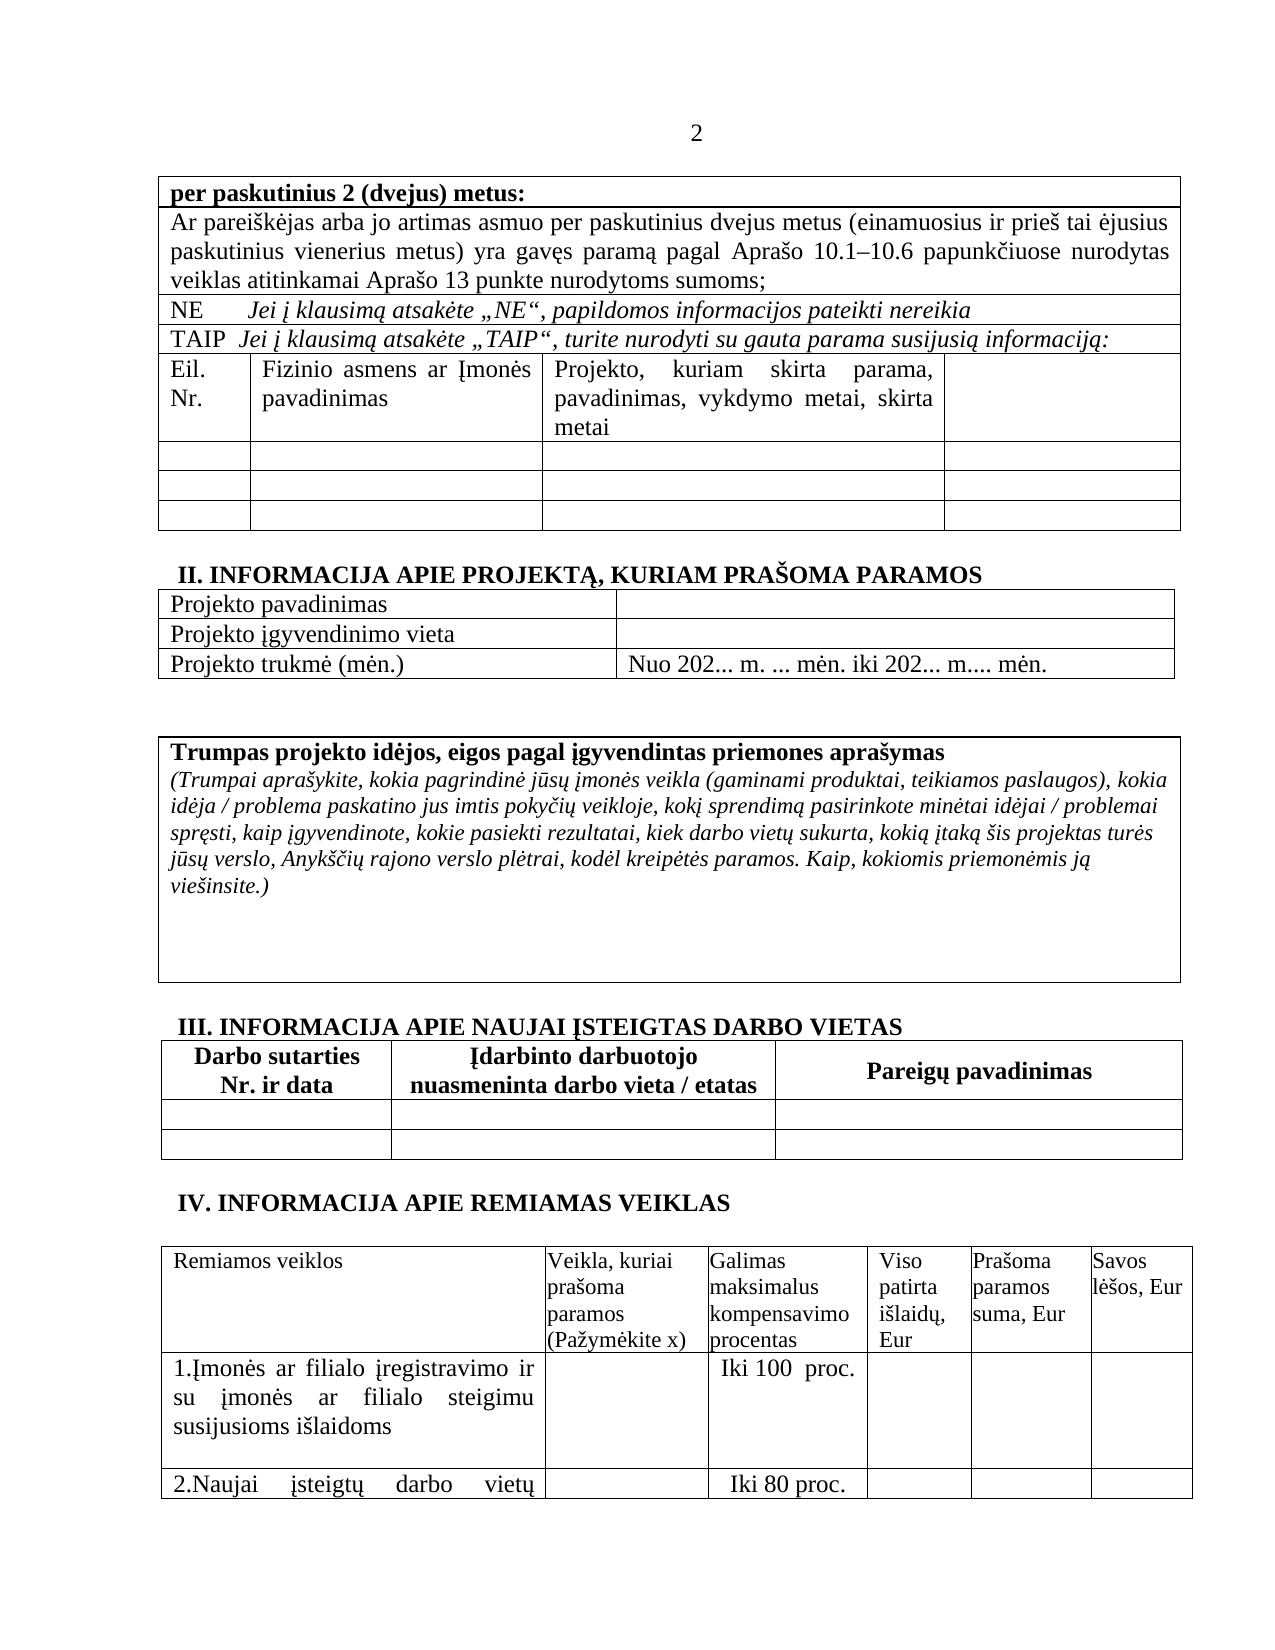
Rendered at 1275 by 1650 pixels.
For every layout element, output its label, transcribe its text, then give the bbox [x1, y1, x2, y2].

table_cell [159, 442, 250, 470]
table_cell Projekto trukmė (mėn.) [159, 649, 616, 678]
table_header [617, 590, 1174, 618]
table_cell per paskutinius 2 (dvejus) metus: [159, 177, 1180, 206]
table_cell [1092, 1469, 1192, 1498]
table_cell [546, 1469, 708, 1498]
table_cell [251, 501, 542, 530]
table_header Prašoma paramos suma, Eur [972, 1247, 1091, 1352]
table_header Galimas maksimalus kompensavimo procentas [709, 1247, 867, 1352]
table_cell Projekto įgyvendinimo vieta [159, 619, 616, 648]
text IV. INFORMACIJA APIE REMIAMAS VEIKLAS [177, 1188, 1216, 1217]
table_cell [868, 1469, 971, 1498]
table_cell [972, 1353, 1091, 1468]
table_cell Nuo 202... m. ... mėn. iki 202... m.... mėn. [617, 649, 1174, 678]
table_header Pareigų pavadinimas [776, 1041, 1182, 1099]
table_cell Iki 100 proc. [709, 1353, 867, 1468]
table_cell [543, 501, 944, 530]
table_cell 1.Įmonės ar filialo įregistravimo ir su įmonės ar filialo steigimu susijusioms išlaidoms [162, 1353, 545, 1468]
table_cell Projekto, kuriam skirta parama, pavadinimas, vykdymo metai, skirta metai [543, 354, 944, 441]
table_cell [868, 1353, 971, 1468]
table_header Darbo sutarties Nr. ir data [162, 1041, 391, 1099]
table_header Trumpas projekto idėjos, eigos pagal įgyvendintas priemones aprašymas (Trumpai aprašykite, kokia pagrindinė jūsų įmonės veikla (gaminami produktai, teikiamos paslaugos), kokia idėja / problema paskatino jus imtis pokyčių veikloje, kokį sprendimą pasirinkote minėtai idėjai / problemai spręsti, kaip įgyvendinote, kokie pasiekti rezultatai, kiek darbo vietų sukurta, kokią įtaką šis projektas turės jūsų verslo, Anykščių rajono verslo plėtrai, kodėl kreipėtės paramos. Kaip, kokiomis priemonėmis ją viešinsite.) [159, 738, 1180, 982]
table_cell Eil. Nr. [159, 354, 250, 441]
table_cell [945, 442, 1180, 470]
table_cell TAIP Jei į klausimą atsakėte „TAIP“, turite nurodyti su gauta parama susijusią informaciją: [159, 325, 1180, 353]
table_cell [945, 471, 1180, 500]
table_cell [617, 619, 1174, 648]
table_cell [972, 1469, 1091, 1498]
table_cell Fizinio asmens ar Įmonės pavadinimas [251, 354, 542, 441]
table_cell [159, 471, 250, 500]
table_cell [945, 354, 1180, 441]
table_cell [251, 442, 542, 470]
table_cell [945, 501, 1180, 530]
table_header Projekto pavadinimas [159, 590, 616, 618]
table_header Veikla, kuriai prašoma paramos (Pažymėkite x) [546, 1247, 708, 1352]
table_header Įdarbinto darbuotojo nuasmeninta darbo vieta / etatas [392, 1041, 775, 1099]
table_cell [251, 471, 542, 500]
table_cell Iki 80 proc. [709, 1469, 867, 1498]
text III. INFORMACIJA APIE NAUJAI ĮSTEIGTAS DARBO VIETAS [177, 1012, 1216, 1040]
table_cell [776, 1100, 1182, 1129]
table_cell NE Jei į klausimą atsakėte „NE“, papildomos informacijos pateikti nereikia [159, 295, 1180, 323]
table_cell [543, 442, 944, 470]
table_cell [546, 1353, 708, 1468]
table_cell [776, 1130, 1182, 1158]
table_cell 2.Naujai įsteigtų darbo vietų [162, 1469, 545, 1498]
table_cell [392, 1100, 775, 1129]
table_header Savos lėšos, Eur [1092, 1247, 1192, 1352]
table_cell Ar pareiškėjas arba jo artimas asmuo per paskutinius dvejus metus (einamuosius ir prieš tai ėjusius paskutinius vienerius metus) yra gavęs paramą pagal Aprašo 10.1–10.6 papunkčiuose nurodytas veiklas atitinkamai Aprašo 13 punkte nurodytoms sumoms; [159, 208, 1180, 294]
table_cell [1092, 1353, 1192, 1468]
table_cell [162, 1100, 391, 1129]
table_cell [162, 1130, 391, 1158]
table_header Remiamos veiklos [162, 1247, 545, 1352]
table_cell [159, 501, 250, 530]
table_header Viso patirta išlaidų, Eur [868, 1247, 971, 1352]
table_cell [392, 1130, 775, 1158]
text II. INFORMACIJA APIE PROJEKTĄ, KURIAM PRAŠOMA PARAMOS [177, 560, 1216, 588]
table_cell [543, 471, 944, 500]
